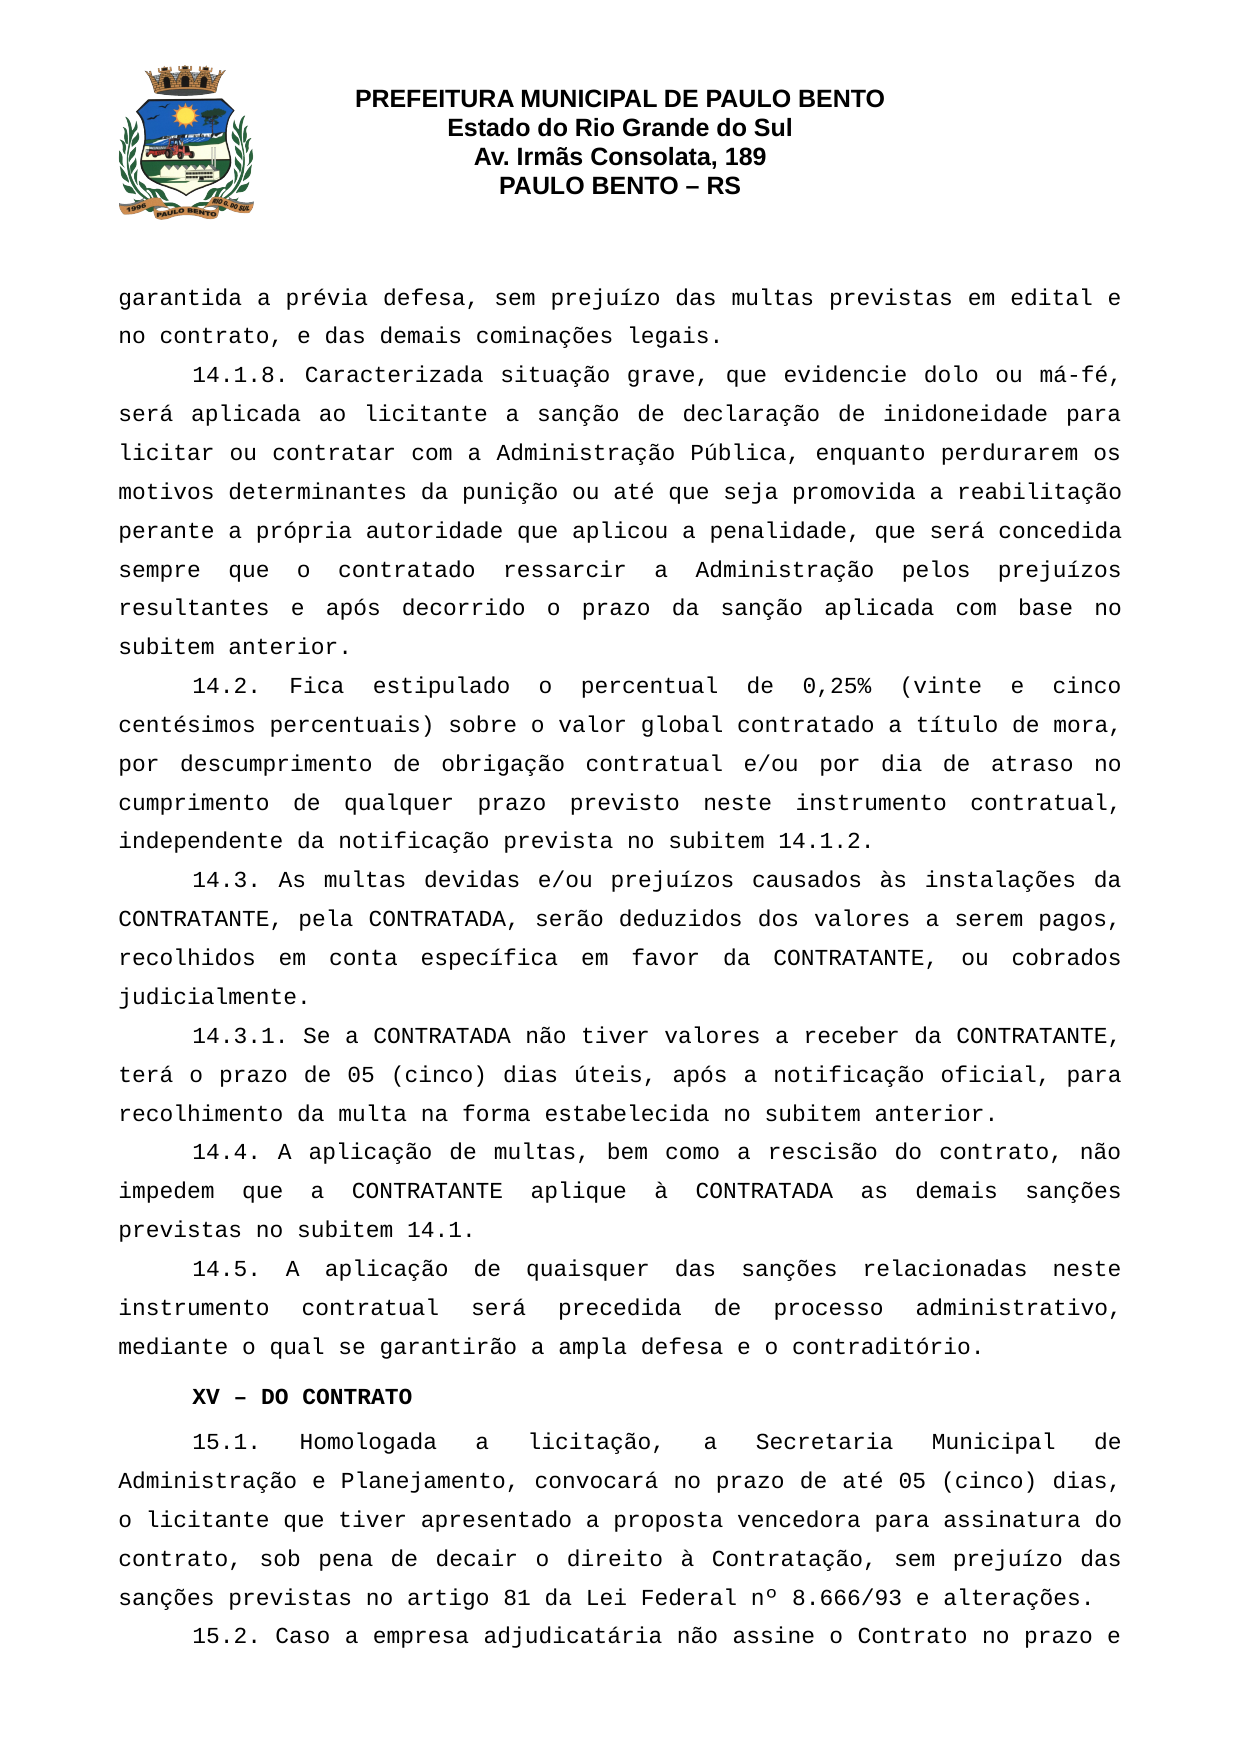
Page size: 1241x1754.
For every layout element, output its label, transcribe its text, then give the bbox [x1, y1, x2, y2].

text 14.1.8. Caracterizada situação grave, que evidencie dolo ou má-fé, será aplicada ao licitante a sanção de declaração de inidoneidade para licitar ou contratar com a Administração Pública, enquanto perdurarem os motivos determinantes da punição ou até que seja promovida a reabilitação perante a própria autoridade que aplicou a penalidade, que será concedida sempre que o contratado ressarcir a Administração pelos prejuízos resultantes e após decorrido o prazo da sanção aplicada com base no subitem anterior. [118, 364, 1122, 662]
text 15.2. Caso a empresa adjudicatária não assine o Contrato no prazo e [118, 1625, 1122, 1651]
text XV – DO CONTRATO [118, 1386, 1122, 1412]
text 14.4. A aplicação de multas, bem como a rescisão do contrato, não impedem que a CONTRATANTE aplique à CONTRATADA as demais sanções previstas no subitem 14.1. [118, 1141, 1122, 1244]
text 14.3. As multas devidas e/ou prejuízos causados às instalações da CONTRATANTE, pela CONTRATADA, serão deduzidos dos valores a serem pagos, recolhidos em conta específica em favor da CONTRATANTE, ou cobrados judicialmente. [118, 869, 1122, 1011]
text 14.2. Fica estipulado o percentual de 0,25% (vinte e cinco centésimos percentuais) sobre o valor global contratado a título de mora, por descumprimento de obrigação contratual e/ou por dia de atraso no cumprimento de qualquer prazo previsto neste instrumento contratual, independente da notificação prevista no subitem 14.1.2. [118, 674, 1122, 856]
text garantida a prévia defesa, sem prejuízo das multas previstas em edital e no contrato, e das demais cominações legais. [118, 286, 1122, 351]
text 14.5. A aplicação de quaisquer das sanções relacionadas neste instrumento contratual será precedida de processo administrativo, mediante o qual se garantirão a ampla defesa e o contraditório. [118, 1257, 1122, 1361]
text 14.3.1. Se a CONTRATADA não tiver valores a receber da CONTRATANTE, terá o prazo de 05 (cinco) dias úteis, após a notificação oficial, para recolhimento da multa na forma estabelecida no subitem anterior. [118, 1024, 1122, 1128]
text 15.1. Homologada a licitação, a Secretaria Municipal de Administração e Planejamento, convocará no prazo de até 05 (cinco) dias, o licitante que tiver apresentado a proposta vencedora para assinatura do contrato, sob pena de decair o direito à Contratação, sem prejuízo das sanções previstas no artigo 81 da Lei Federal nº 8.666/93 e alterações. [118, 1430, 1122, 1612]
